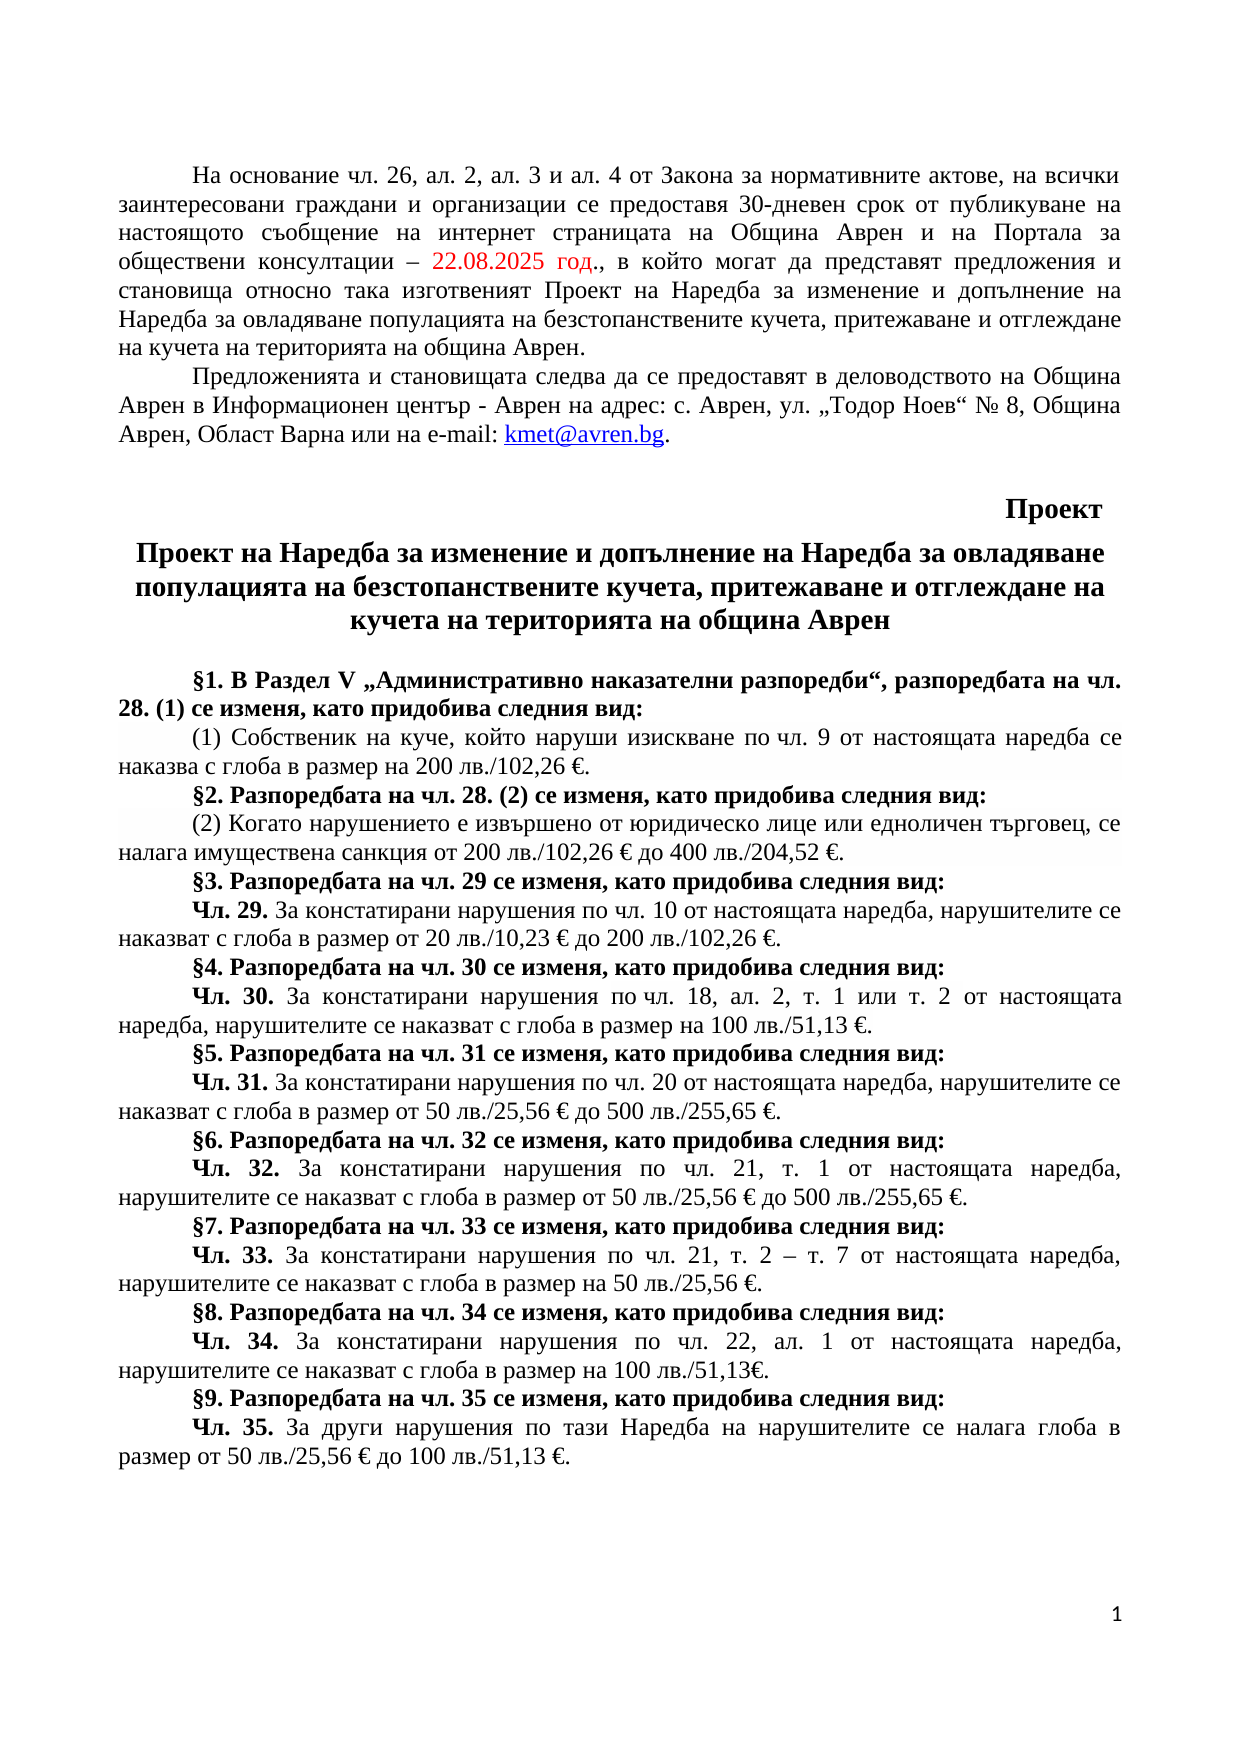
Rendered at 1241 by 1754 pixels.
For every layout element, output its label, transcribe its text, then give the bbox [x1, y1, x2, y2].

text Чл. 31. За констатирани нарушения по чл. 20 от настоящата наредба, нарушителите се наказват с глоба в размер от 50 лв./25,56 € до 500 лв./255,65 €. [118, 1067, 1122, 1125]
text Чл. 30. За констатирани нарушения по чл. 18, ал. 2, т. 1 или т. 2 от настоящата наредба, нарушителите се наказват с глоба в размер на 100 лв./51,13 €. [118, 981, 1122, 1038]
text Чл. 32. За констатирани нарушения по чл. 21, т. 1 от настоящата наредба, нарушителите се наказват с глоба в размер от 50 лв./25,56 € до 500 лв./255,65 €. [118, 1153, 1122, 1211]
text Чл. 33. За констатирани нарушения по чл. 21, т. 2 – т. 7 от настоящата наредба, нарушителите се наказват с глоба в размер на 50 лв./25,56 €. [118, 1240, 1122, 1297]
text Проект на Наредба за изменение и допълнение на Наредба за овладяване популацията на безстопанствените кучета, притежаване и отглеждане на кучета на територията на община Аврен [118, 535, 1122, 636]
text Предложенията и становищата следва да се предоставят в деловодството на Община Аврен в Информационен център - Аврен на адрес: с. Аврен, ул. „Тодор Ноев“ № 8, Община Аврен, Област Варна или на e-mail: kmet@avren.bg. [118, 361, 1122, 447]
text §2. Разпоредбата на чл. 28. (2) се изменя, като придобива следния вид: [118, 780, 1122, 808]
text §1. В Раздел V „Административно наказателни разпоредби“, разпоредбата на чл. 28. (1) се изменя, като придобива следния вид: [118, 665, 1122, 722]
text (2) Когато нарушението е извършено от юридическо лице или едноличен търговец, се налага имуществена санкция от 200 лв./102,26 € до 400 лв./204,52 €. [118, 808, 1122, 866]
text §6. Разпоредбата на чл. 32 се изменя, като придобива следния вид: [118, 1125, 1122, 1153]
text Чл. 29. За констатирани нарушения по чл. 10 от настоящата наредба, нарушителите се наказват с глоба в размер от 20 лв./10,23 € до 200 лв./102,26 €. [118, 895, 1122, 952]
text §4. Разпоредбата на чл. 30 се изменя, като придобива следния вид: [118, 952, 1122, 981]
text На основание чл. 26, ал. 2, ал. 3 и ал. 4 от Закона за нормативните актове, на всички заинтересовани граждани и организации се предоставя 30-дневен срок от публикуване на настоящото съобщение на интернет страницата на Община Аврен и на Портала за обществени консултации – 22.08.2025 год., в който могат да представят предложения и становища относно така изготвеният Проект на Наредба за изменение и допълнение на Наредба за овладяване популацията на безстопанствените кучета, притежаване и отглеждане на кучета на територията на община Аврен. [118, 160, 1122, 361]
text §5. Разпоредбата на чл. 31 се изменя, като придобива следния вид: [118, 1038, 1122, 1067]
text Чл. 34. За констатирани нарушения по чл. 22, ал. 1 от настоящата наредба, нарушителите се наказват с глоба в размер на 100 лв./51,13€. [118, 1326, 1122, 1383]
text §7. Разпоредбата на чл. 33 се изменя, като придобива следния вид: [118, 1211, 1122, 1240]
text (1) Собственик на куче, който наруши изискване по чл. 9 от настоящата наредба се наказва с глоба в размер на 200 лв./102,26 €. [118, 722, 1122, 780]
text Чл. 35. За други нарушения по тази Наредба на нарушителите се налага глоба в размер от 50 лв./25,56 € до 100 лв./51,13 €. [118, 1412, 1122, 1470]
text §8. Разпоредбата на чл. 34 се изменя, като придобива следния вид: [118, 1297, 1122, 1326]
text §3. Разпоредбата на чл. 29 се изменя, като придобива следния вид: [118, 866, 1122, 895]
text Проект [74, 491, 1167, 525]
text §9. Разпоредбата на чл. 35 се изменя, като придобива следния вид: [118, 1383, 1122, 1412]
